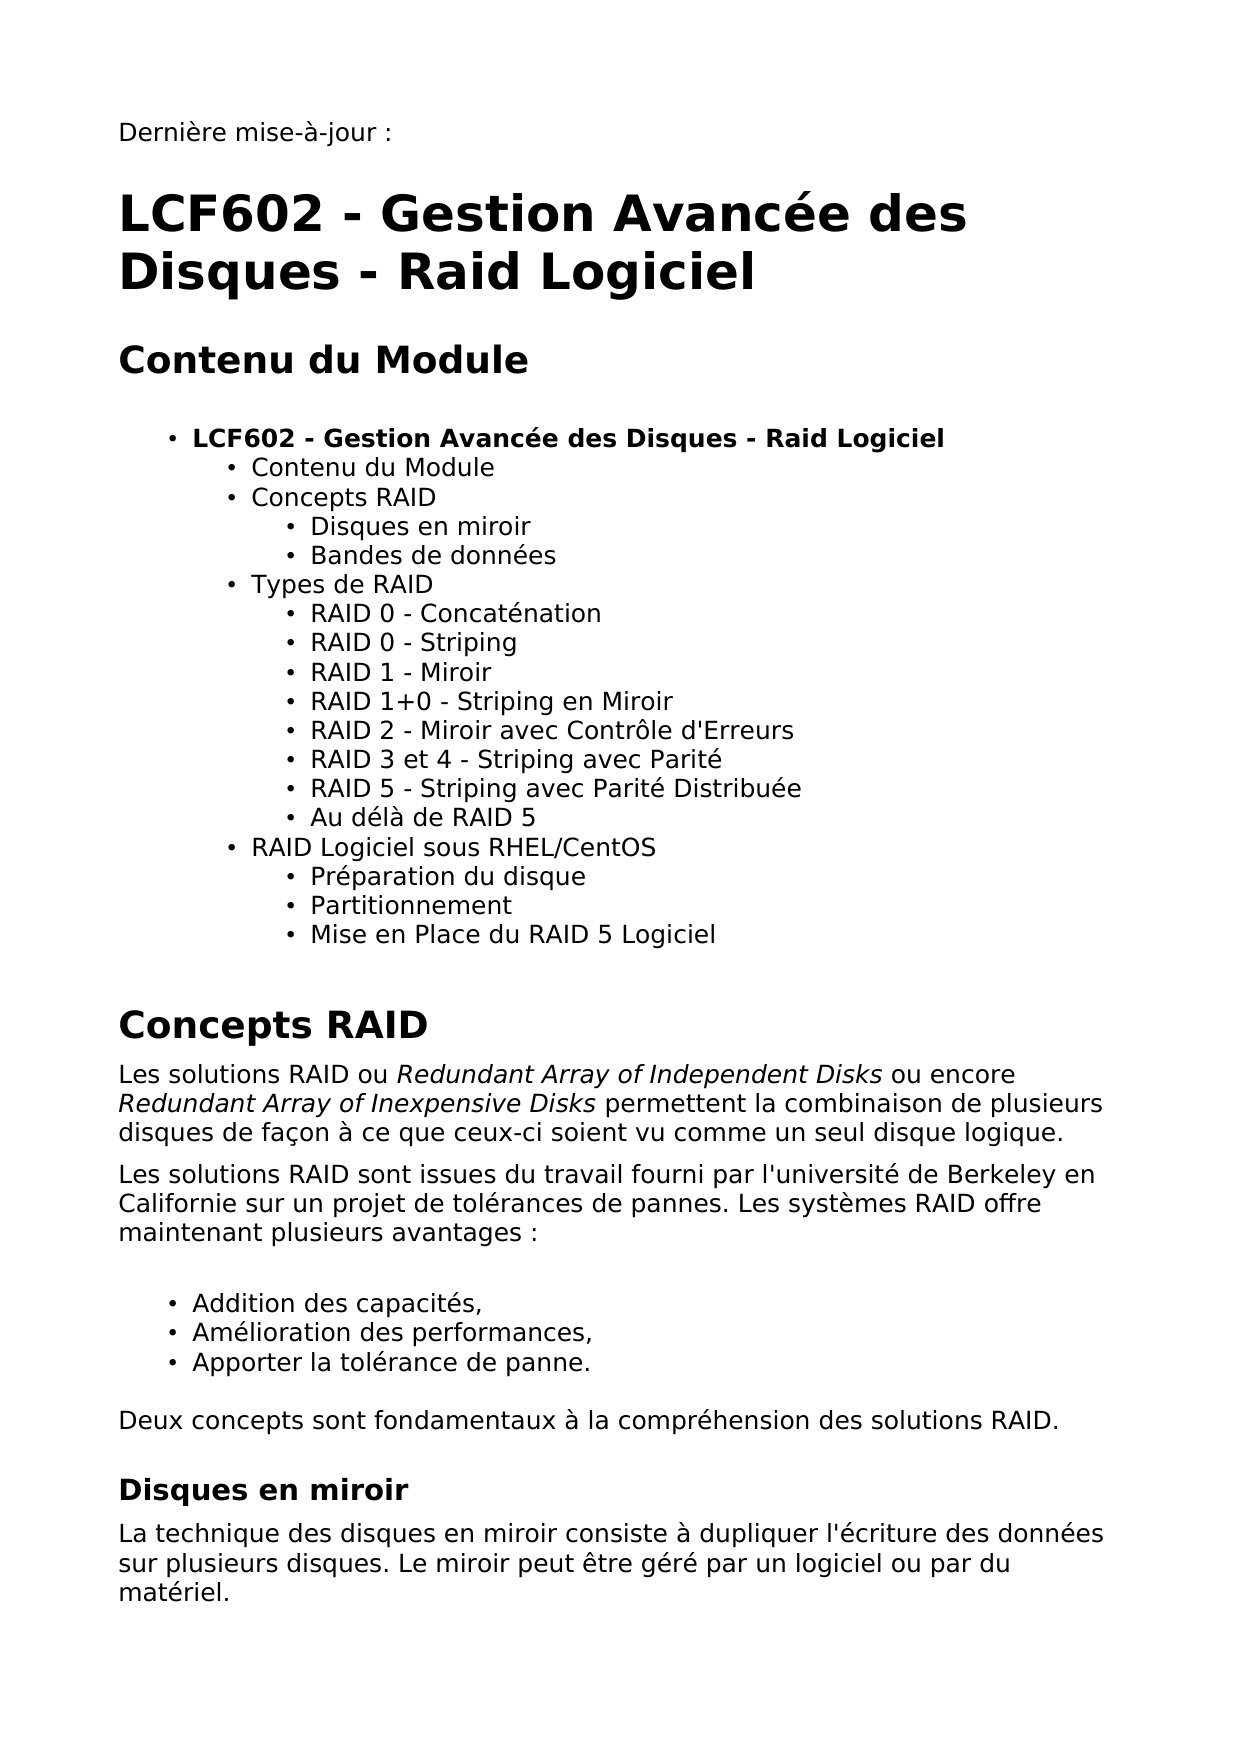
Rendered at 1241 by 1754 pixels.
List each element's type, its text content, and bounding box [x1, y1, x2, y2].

list Amélioration des performances, [177, 1319, 1122, 1348]
subtitle LCF602 - Gestion Avancée des Disques - Raid Logiciel [118, 185, 1122, 301]
list Au délà de RAID 5 [295, 803, 1122, 833]
list RAID 1 - Miroir [295, 658, 1122, 687]
list LCF602 - Gestion Avancée des Disques - Raid Logiciel [177, 424, 1122, 453]
list RAID 2 - Miroir avec Contrôle d'Erreurs [295, 716, 1122, 745]
text La technique des disques en miroir consiste à dupliquer l'écriture des données sur plusieurs disques. Le miroir peut être géré par un logiciel ou par du matériel. [118, 1519, 1122, 1607]
list RAID 0 - Concaténation [295, 599, 1122, 628]
list Concepts RAID [236, 483, 1122, 512]
subtitle Concepts RAID [118, 1004, 1122, 1047]
text Les solutions RAID ou Redundant Array of Independent Disks ou encore Redundant Array of Inexpensive Disks permettent la combinaison de plusieurs disques de façon à ce que ceux-ci soient vu comme un seul disque logique. [118, 1060, 1122, 1147]
list RAID 0 - Striping [295, 628, 1122, 658]
subtitle Contenu du Module [118, 339, 1122, 382]
list Types de RAID [236, 570, 1122, 599]
list RAID 3 et 4 - Striping avec Parité [295, 745, 1122, 774]
list Addition des capacités, [177, 1289, 1122, 1319]
list RAID 5 - Striping avec Parité Distribuée [295, 774, 1122, 803]
text Les solutions RAID sont issues du travail fourni par l'université de Berkeley en Californie sur un projet de tolérances de pannes. Les systèmes RAID offre maintenant plusieurs avantages : [118, 1160, 1122, 1247]
text Deux concepts sont fondamentaux à la compréhension des solutions RAID. [118, 1406, 1122, 1436]
text Dernière mise-à-jour : [118, 118, 1122, 147]
list RAID 1+0 - Striping en Miroir [295, 687, 1122, 716]
list RAID Logiciel sous RHEL/CentOS [236, 833, 1122, 862]
list Bandes de données [295, 541, 1122, 570]
list Partitionnement [295, 891, 1122, 920]
list Disques en miroir [295, 512, 1122, 541]
list Préparation du disque [295, 862, 1122, 891]
list Apporter la tolérance de panne. [177, 1348, 1122, 1377]
subtitle Disques en miroir [118, 1473, 1122, 1507]
list Mise en Place du RAID 5 Logiciel [295, 920, 1122, 949]
list Contenu du Module [236, 453, 1122, 483]
